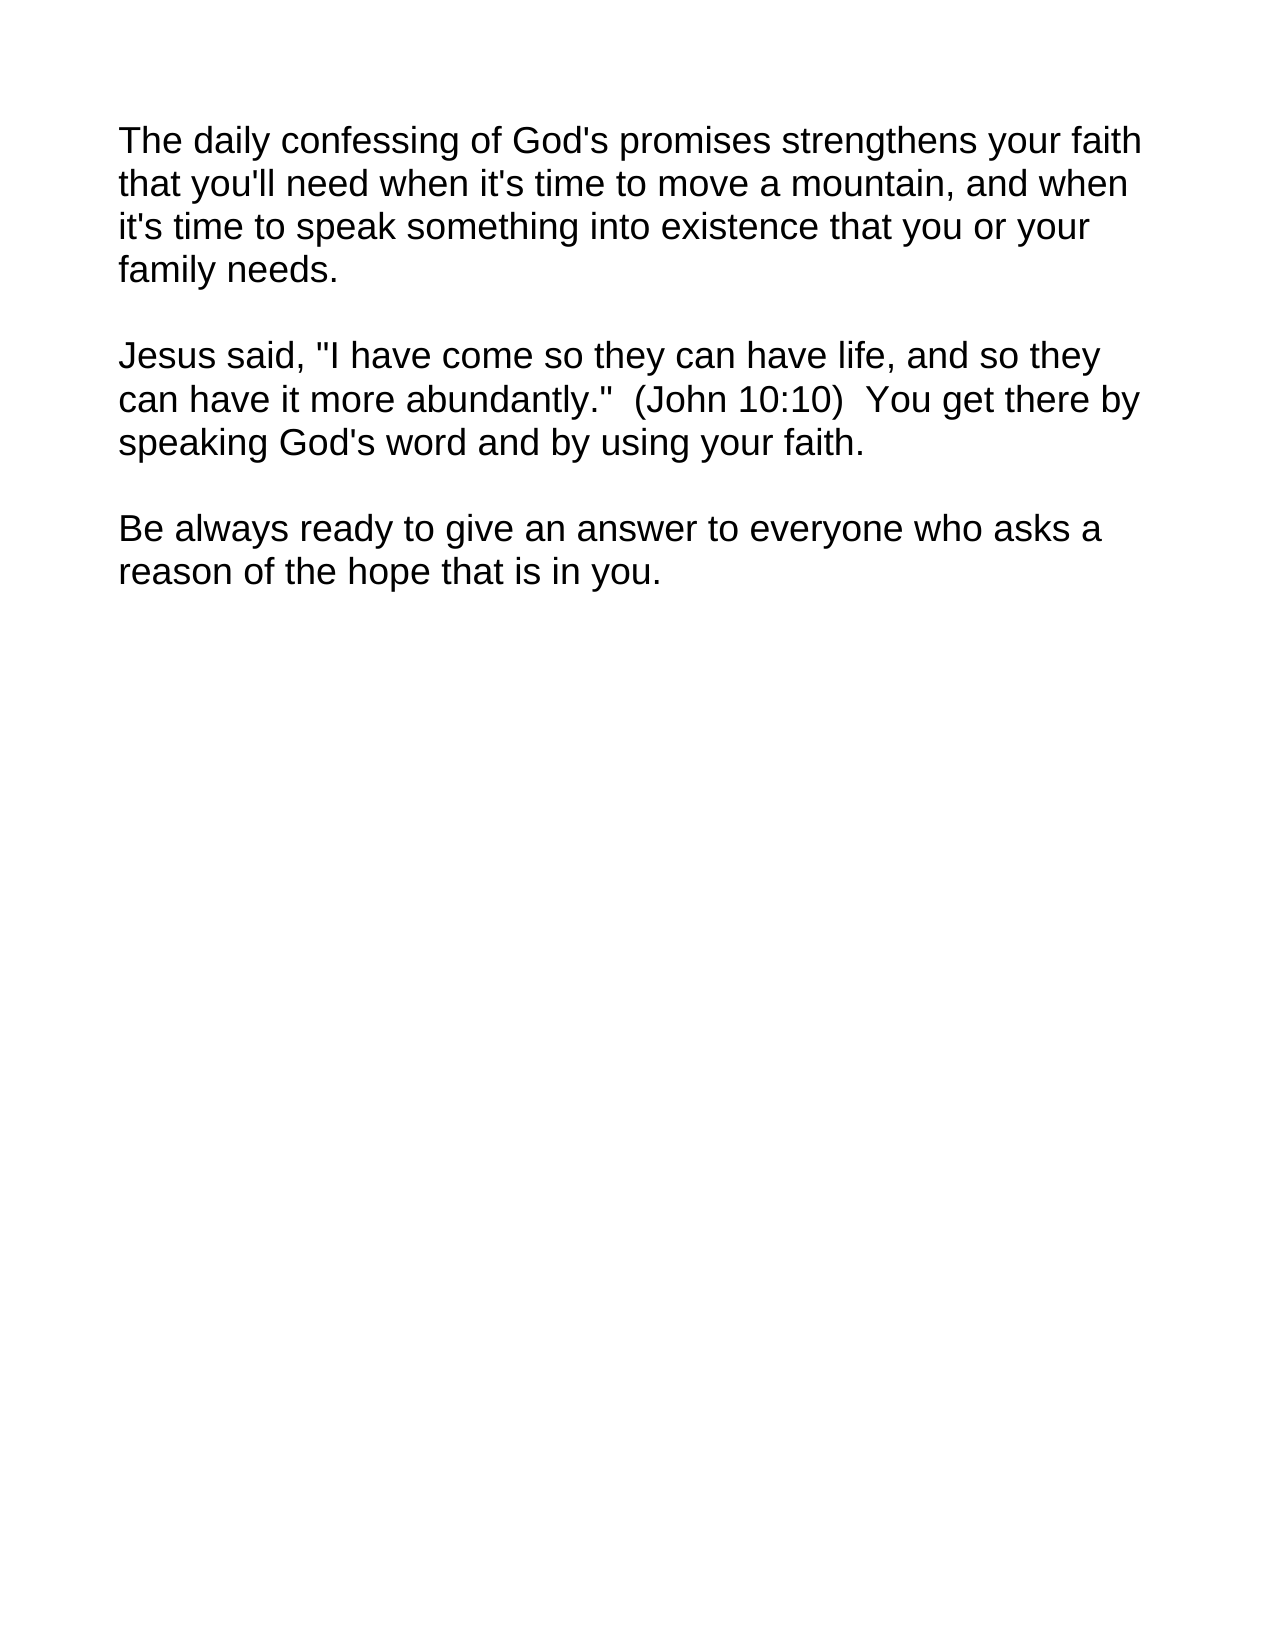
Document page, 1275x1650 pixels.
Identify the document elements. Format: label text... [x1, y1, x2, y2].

text The daily confessing of God's promises strengthens your faith that you'll need when it's time to move a mountain, and when it's time to speak something into existence that you or your family needs. [118, 118, 1157, 291]
text Jesus said, "I have come so they can have life, and so they can have it more abundantly." (John 10:10) You get there by speaking God's word and by using your faith. [118, 334, 1157, 463]
text Be always ready to give an answer to everyone who asks a reason of the hope that is in you. [118, 506, 1157, 592]
